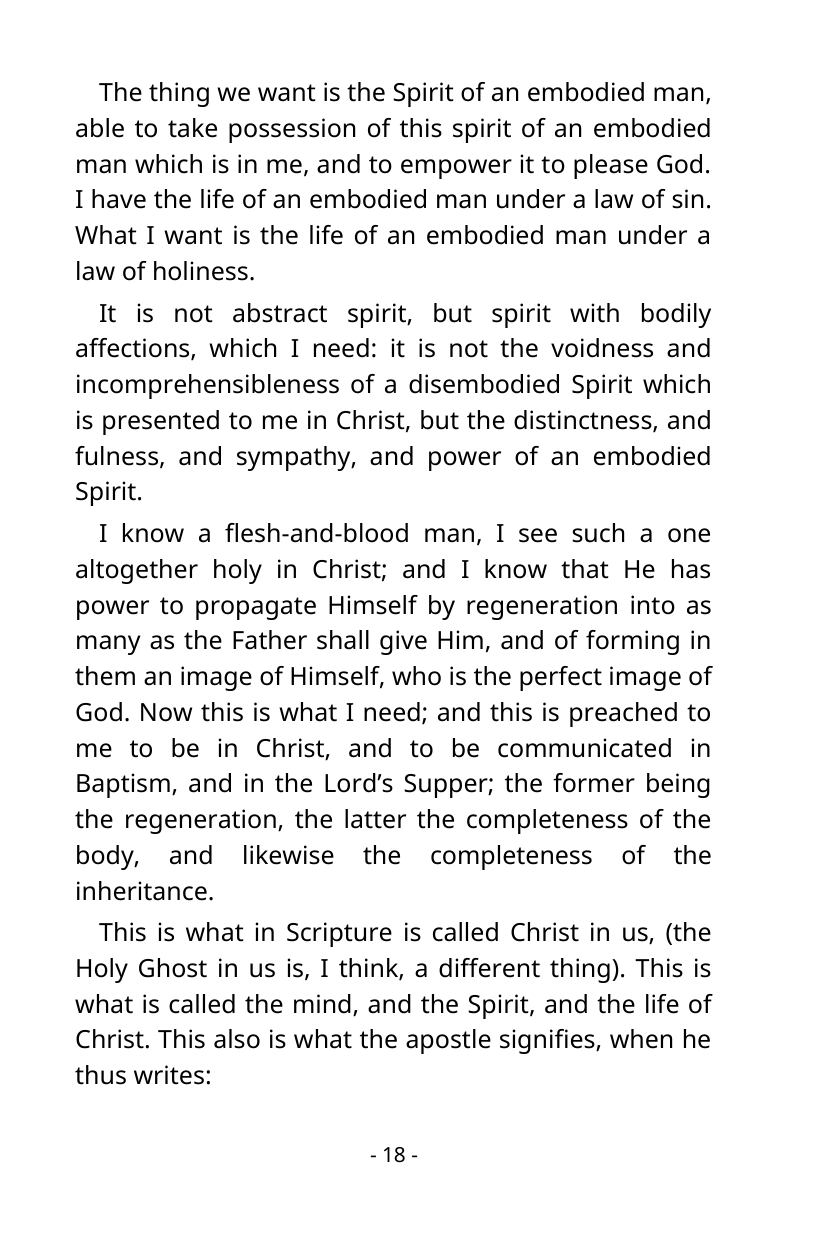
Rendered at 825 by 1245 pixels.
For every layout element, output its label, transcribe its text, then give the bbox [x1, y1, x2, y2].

text I know a flesh-and-blood man, I see such a one altogether holy in Christ; and I know that He has power to propagate Himself by regeneration into as many as the Father shall give Him, and of forming in them an image of Himself, who is the perfect image of God. Now this is what I need; and this is preached to me to be in Christ, and to be communicated in Baptism, and in the Lord’s Supper; the former being the regeneration, the latter the completeness of the body, and likewise the completeness of the inheritance. [75, 516, 712, 907]
text The thing we want is the Spirit of an embodied man, able to take possession of this spirit of an embodied man which is in me, and to empower it to please God. I have the life of an embodied man under a law of sin. What I want is the life of an embodied man under a law of holiness. [75, 75, 712, 288]
text It is not abstract spirit, but spirit with bodily affections, which I need: it is not the voidness and incomprehensibleness of a disembodied Spirit which is presented to me in Christ, but the distinctness, and fulness, and sympathy, and power of an embodied Spirit. [75, 295, 712, 508]
text This is what in Scripture is called Christ in us, (the Holy Ghost in us is, I think, a different thing). This is what is called the mind, and the Spirit, and the life of Christ. This also is what the apostle signifies, when he thus writes: [75, 915, 712, 1092]
